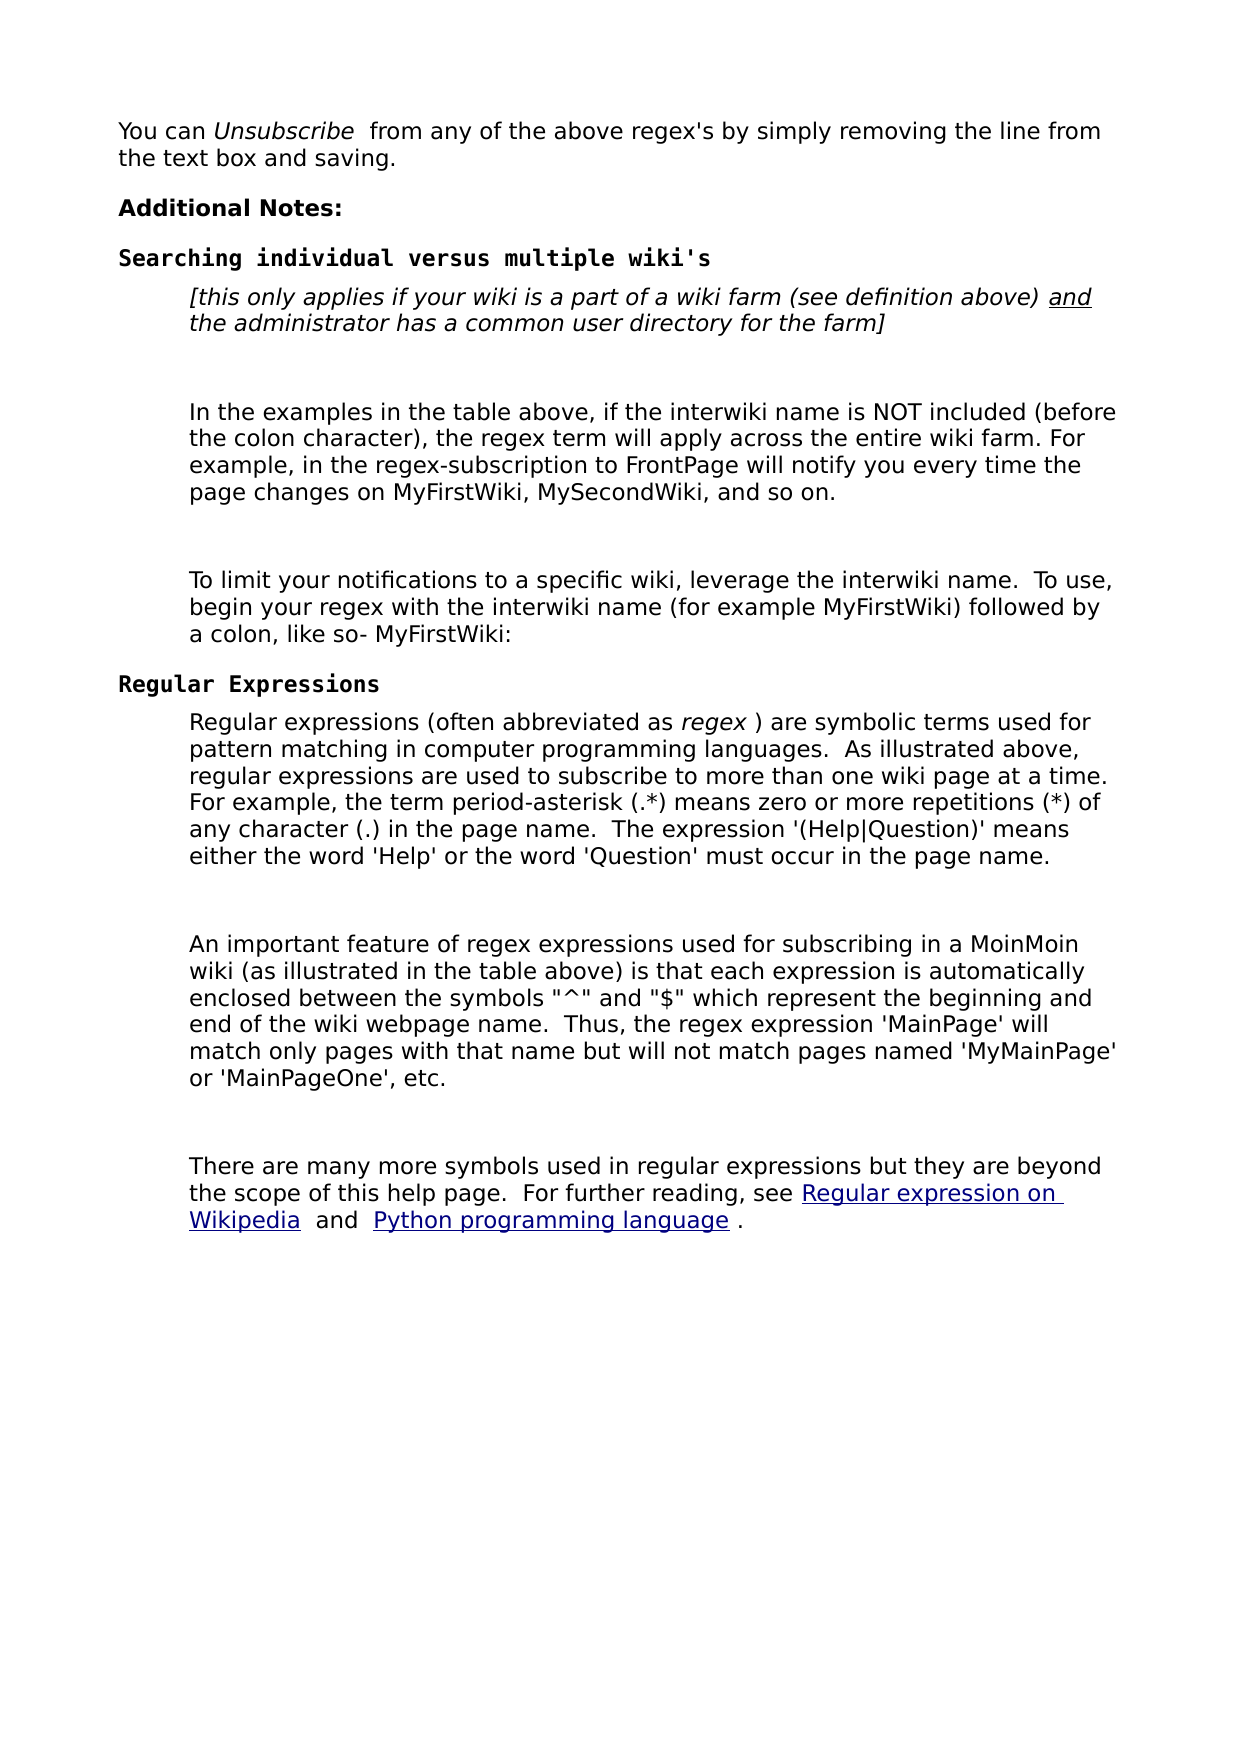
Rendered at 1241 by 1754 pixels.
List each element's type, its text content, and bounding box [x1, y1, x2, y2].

text Regular Expressions [118, 671, 1122, 698]
list An important feature of regex expressions used for subscribing in a MoinMoin wiki (as illustrated in the table above) is that each expression is automatically enclosed between the symbols "^" and "$" which represent the beginning and end of the wiki webpage name. Thus, the regex expression 'MainPage' will match only pages with that name but will not match pages named 'MyMainPage' or 'MainPageOne', etc. [118, 932, 1122, 1092]
text Searching individual versus multiple wiki's [118, 245, 1122, 272]
list In the examples in the table above, if the interwiki name is NOT included (before the colon character), the regex term will apply across the entire wiki farm. For example, in the regex-subscription to FrontPage will notify you every time the page changes on MyFirstWiki, MySecondWiki, and so on. [118, 399, 1122, 506]
list There are many more symbols used in regular expressions but they are beyond the scope of this help page. For further reading, see Regular expression on Wikipedia and Python programming language . [118, 1153, 1122, 1233]
list Regular expressions (often abbreviated as regex ) are symbolic terms used for pattern matching in computer programming languages. As illustrated above, regular expressions are used to subscribe to more than one wiki page at a time. For example, the term period-asterisk (.*) means zero or more repetitions (*) of any character (.) in the page name. The expression '(Help|Question)' means either the word 'Help' or the word 'Question' must occur in the page name. [118, 709, 1122, 869]
list [this only applies if your wiki is a part of a wiki farm (see definition above) and the administrator has a common user directory for the farm] [118, 284, 1122, 337]
list To limit your notifications to a specific wiki, leverage the interwiki name. To use, begin your regex with the interwiki name (for example MyFirstWiki) followed by a colon, like so- MyFirstWiki: [118, 568, 1122, 648]
text Additional Notes: [118, 195, 1122, 222]
text You can Unsubscribe from any of the above regex's by simply removing the line from the text box and saving. [118, 118, 1122, 171]
